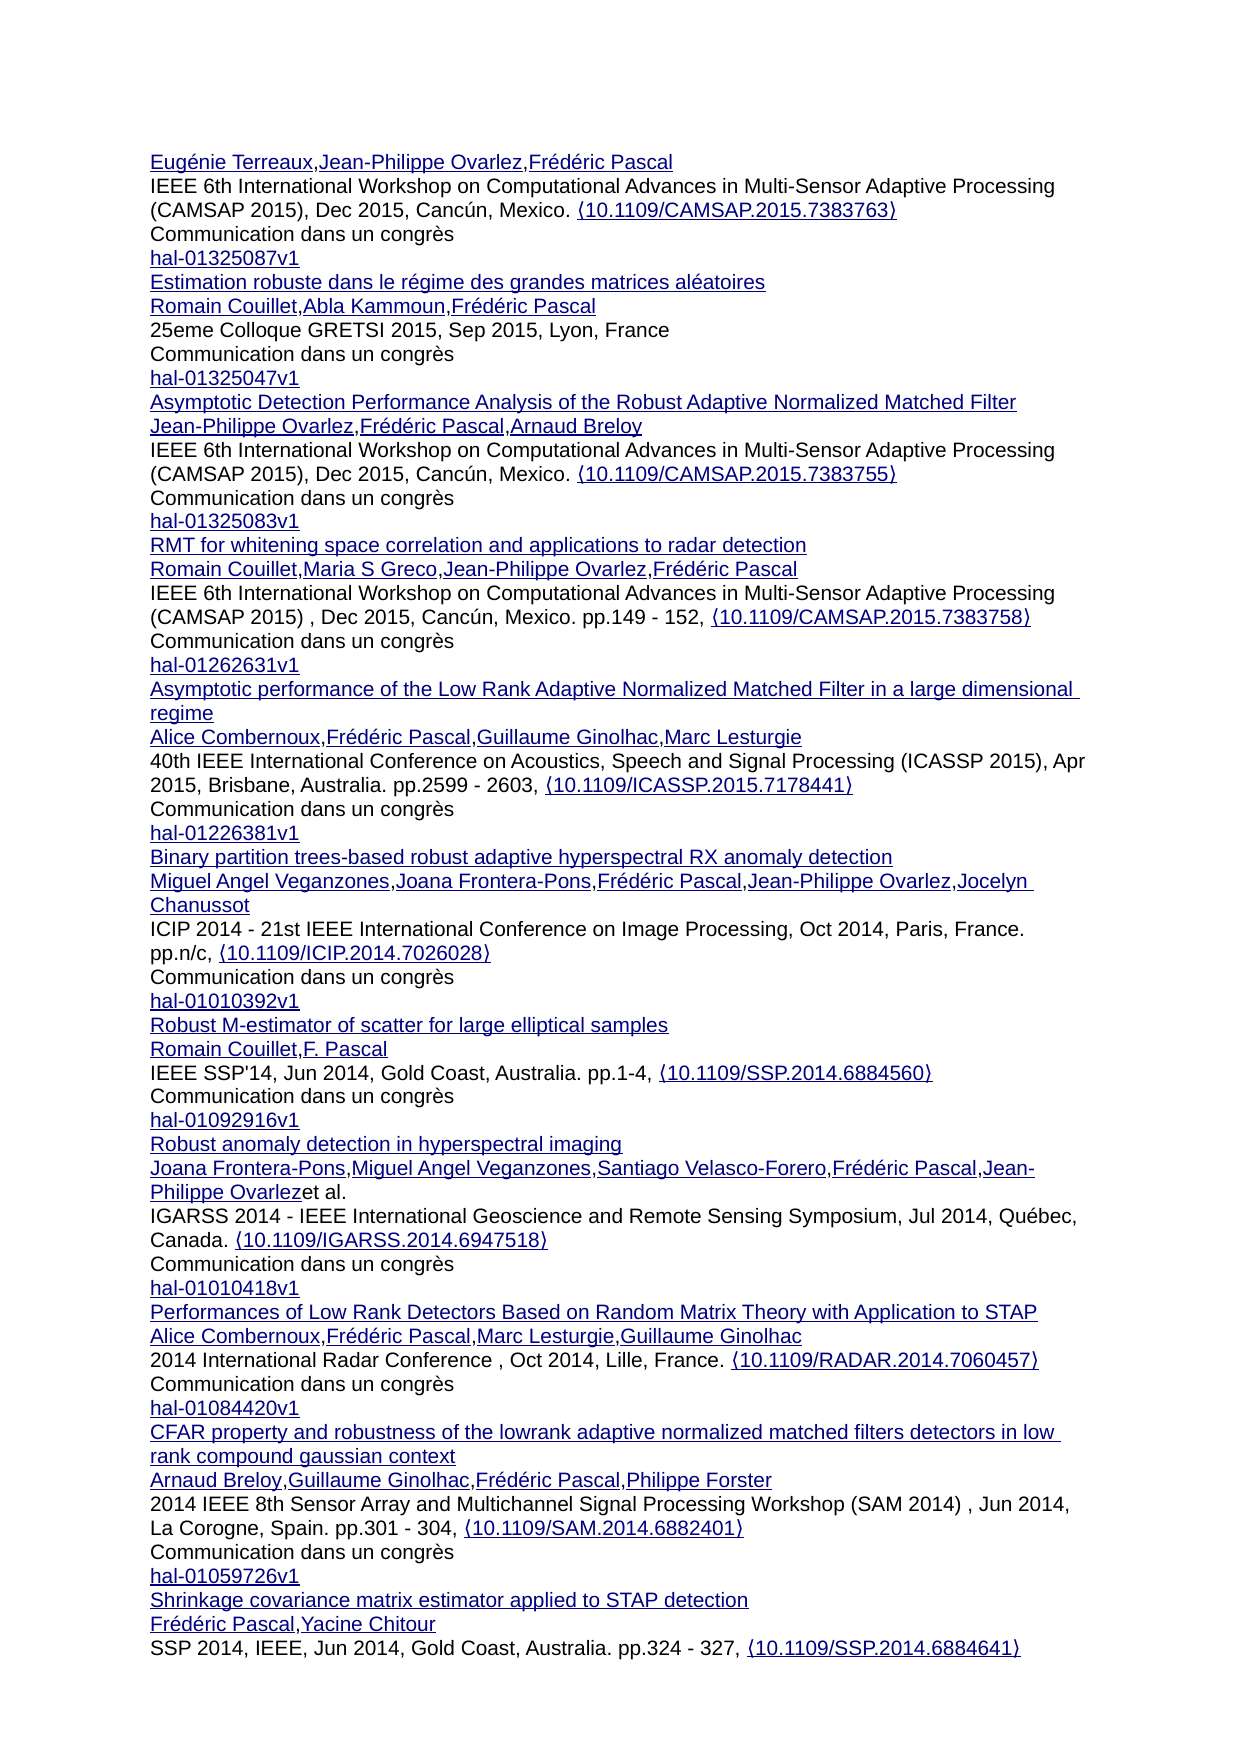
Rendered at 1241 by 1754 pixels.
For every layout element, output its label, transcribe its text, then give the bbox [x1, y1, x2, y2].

table_cell Estimation robuste dans le régime des grandes matrices aléatoires Romain Couillet,Abla Kammoun,Frédéric Pascal 25eme Colloque GRETSI 2015, Sep 2015, Lyon, France Communication dans un congrès hal-01325047v1 [150, 270, 1090, 389]
table_cell Eugénie Terreaux,Jean-Philippe Ovarlez,Frédéric Pascal IEEE 6th International Workshop on Computational Advances in Multi-Sensor Adaptive Processing (CAMSAP 2015), Dec 2015, Cancún, Mexico. ⟨10.1109/CAMSAP.2015.7383763⟩ Communication dans un congrès hal-01325087v1 [150, 150, 1090, 270]
table_cell Robust anomaly detection in hyperspectral imaging Joana Frontera-Pons,Miguel Angel Veganzones,Santiago Velasco-Forero,Frédéric Pascal,Jean-Philippe Ovarlezet al. IGARSS 2014 - IEEE International Geoscience and Remote Sensing Symposium, Jul 2014, Québec, Canada. ⟨10.1109/IGARSS.2014.6947518⟩ Communication dans un congrès hal-01010418v1 [150, 1132, 1090, 1300]
table_cell Performances of Low Rank Detectors Based on Random Matrix Theory with Application to STAP Alice Combernoux,Frédéric Pascal,Marc Lesturgie,Guillaume Ginolhac 2014 International Radar Conference , Oct 2014, Lille, France. ⟨10.1109/RADAR.2014.7060457⟩ Communication dans un congrès hal-01084420v1 [150, 1300, 1090, 1420]
table_cell CFAR property and robustness of the lowrank adaptive normalized matched filters detectors in low rank compound gaussian context Arnaud Breloy,Guillaume Ginolhac,Frédéric Pascal,Philippe Forster 2014 IEEE 8th Sensor Array and Multichannel Signal Processing Workshop (SAM 2014) , Jun 2014, La Corogne, Spain. pp.301 - 304, ⟨10.1109/SAM.2014.6882401⟩ Communication dans un congrès hal-01059726v1 [150, 1420, 1090, 1587]
table_cell Asymptotic Detection Performance Analysis of the Robust Adaptive Normalized Matched Filter Jean-Philippe Ovarlez,Frédéric Pascal,Arnaud Breloy IEEE 6th International Workshop on Computational Advances in Multi-Sensor Adaptive Processing (CAMSAP 2015), Dec 2015, Cancún, Mexico. ⟨10.1109/CAMSAP.2015.7383755⟩ Communication dans un congrès hal-01325083v1 [150, 390, 1090, 533]
table_cell Asymptotic performance of the Low Rank Adaptive Normalized Matched Filter in a large dimensional regime Alice Combernoux,Frédéric Pascal,Guillaume Ginolhac,Marc Lesturgie 40th IEEE International Conference on Acoustics, Speech and Signal Processing (ICASSP 2015), Apr 2015, Brisbane, Australia. pp.2599 - 2603, ⟨10.1109/ICASSP.2015.7178441⟩ Communication dans un congrès hal-01226381v1 [150, 677, 1090, 845]
table_cell Shrinkage covariance matrix estimator applied to STAP detection Frédéric Pascal,Yacine Chitour SSP 2014, IEEE, Jun 2014, Gold Coast, Australia. pp.324 - 327, ⟨10.1109/SSP.2014.6884641⟩ [150, 1588, 1090, 1659]
table_cell Binary partition trees-based robust adaptive hyperspectral RX anomaly detection Miguel Angel Veganzones,Joana Frontera-Pons,Frédéric Pascal,Jean-Philippe Ovarlez,Jocelyn Chanussot ICIP 2014 - 21st IEEE International Conference on Image Processing, Oct 2014, Paris, France. pp.n/c, ⟨10.1109/ICIP.2014.7026028⟩ Communication dans un congrès hal-01010392v1 [150, 845, 1090, 1012]
table_cell Robust M-estimator of scatter for large elliptical samples Romain Couillet,F. Pascal IEEE SSP'14, Jun 2014, Gold Coast, Australia. pp.1-4, ⟨10.1109/SSP.2014.6884560⟩ Communication dans un congrès hal-01092916v1 [150, 1013, 1090, 1132]
table_cell RMT for whitening space correlation and applications to radar detection Romain Couillet,Maria S Greco,Jean-Philippe Ovarlez,Frédéric Pascal IEEE 6th International Workshop on Computational Advances in Multi-Sensor Adaptive Processing (CAMSAP 2015) , Dec 2015, Cancún, Mexico. pp.149 - 152, ⟨10.1109/CAMSAP.2015.7383758⟩ Communication dans un congrès hal-01262631v1 [150, 533, 1090, 677]
